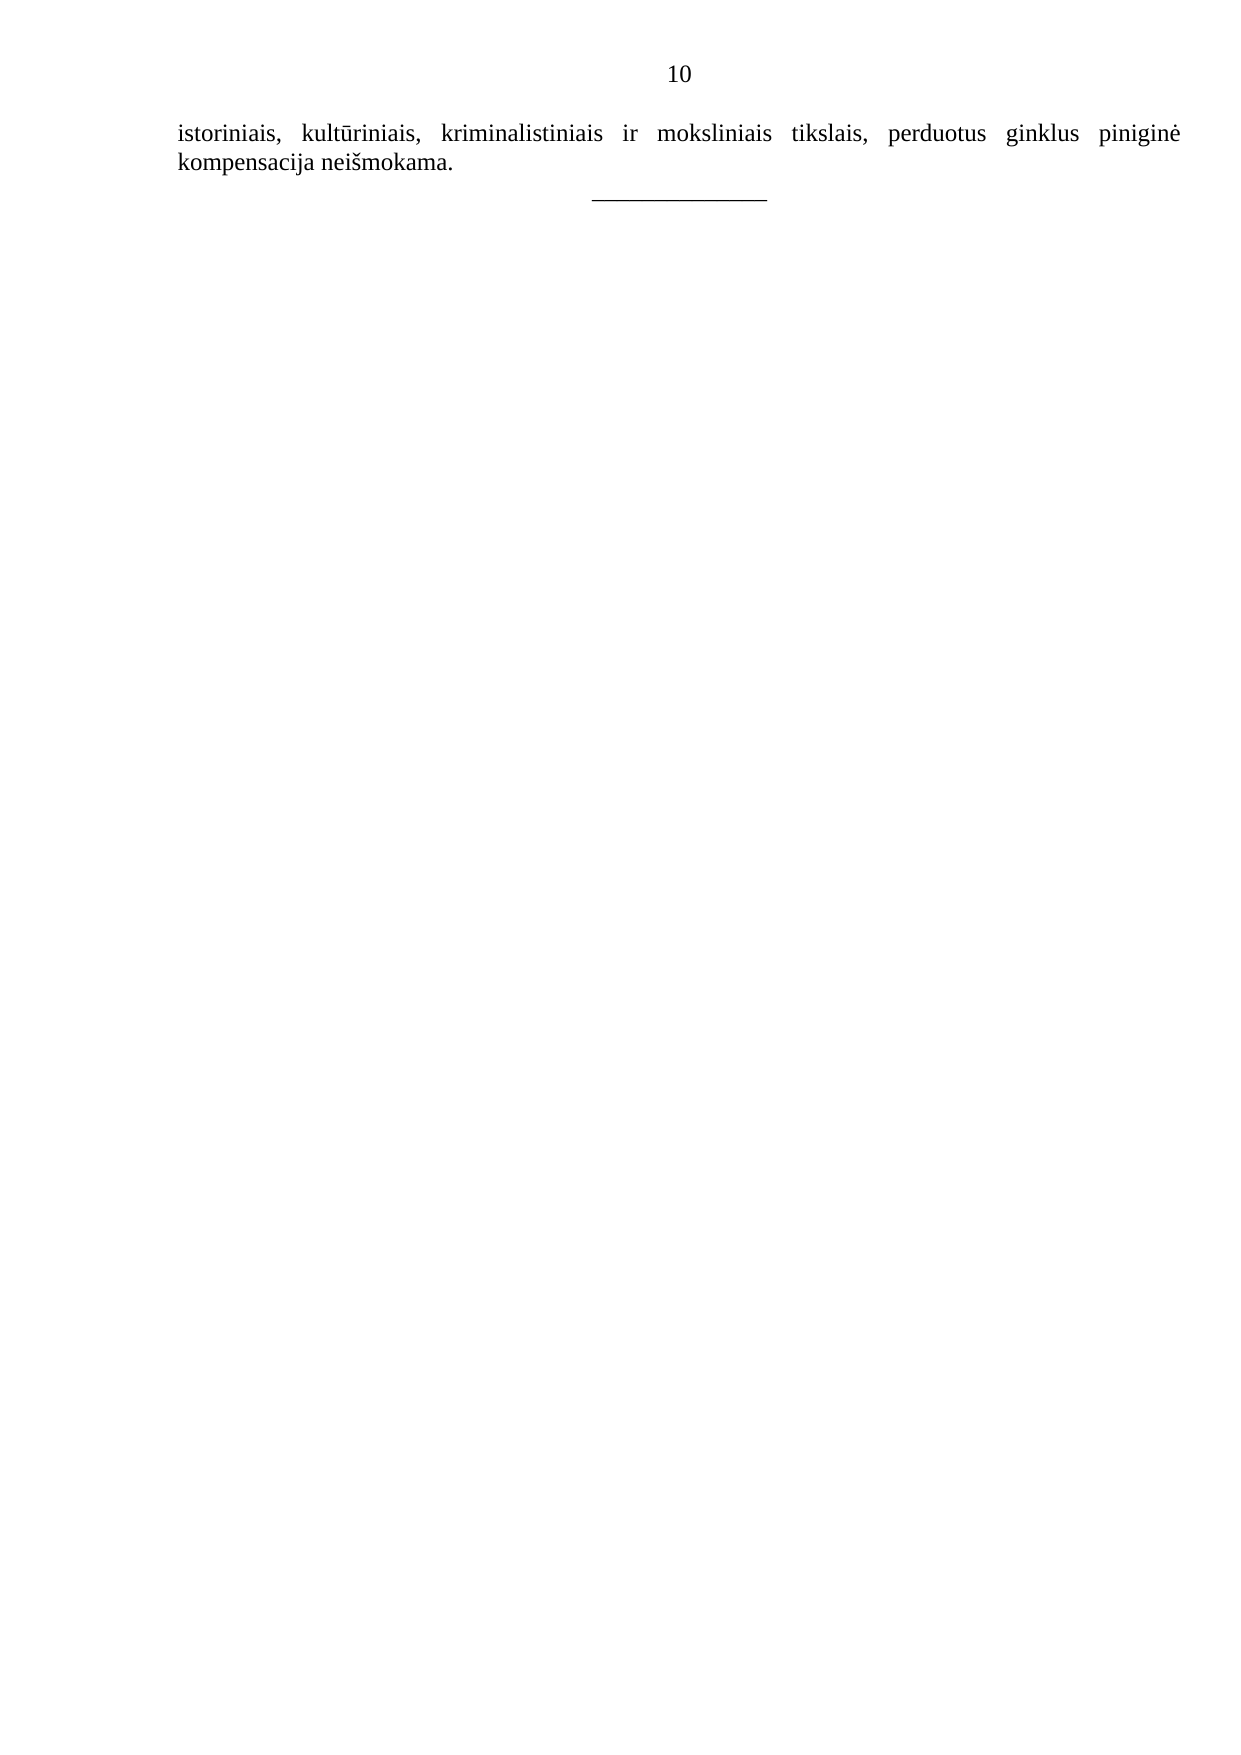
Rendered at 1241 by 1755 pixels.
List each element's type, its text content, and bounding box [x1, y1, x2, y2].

text istoriniais, kultūriniais, kriminalistiniais ir moksliniais tikslais, perduotus ginklus piniginė kompensacija neišmokama. [177, 118, 1181, 176]
text ______________ [177, 176, 1181, 204]
